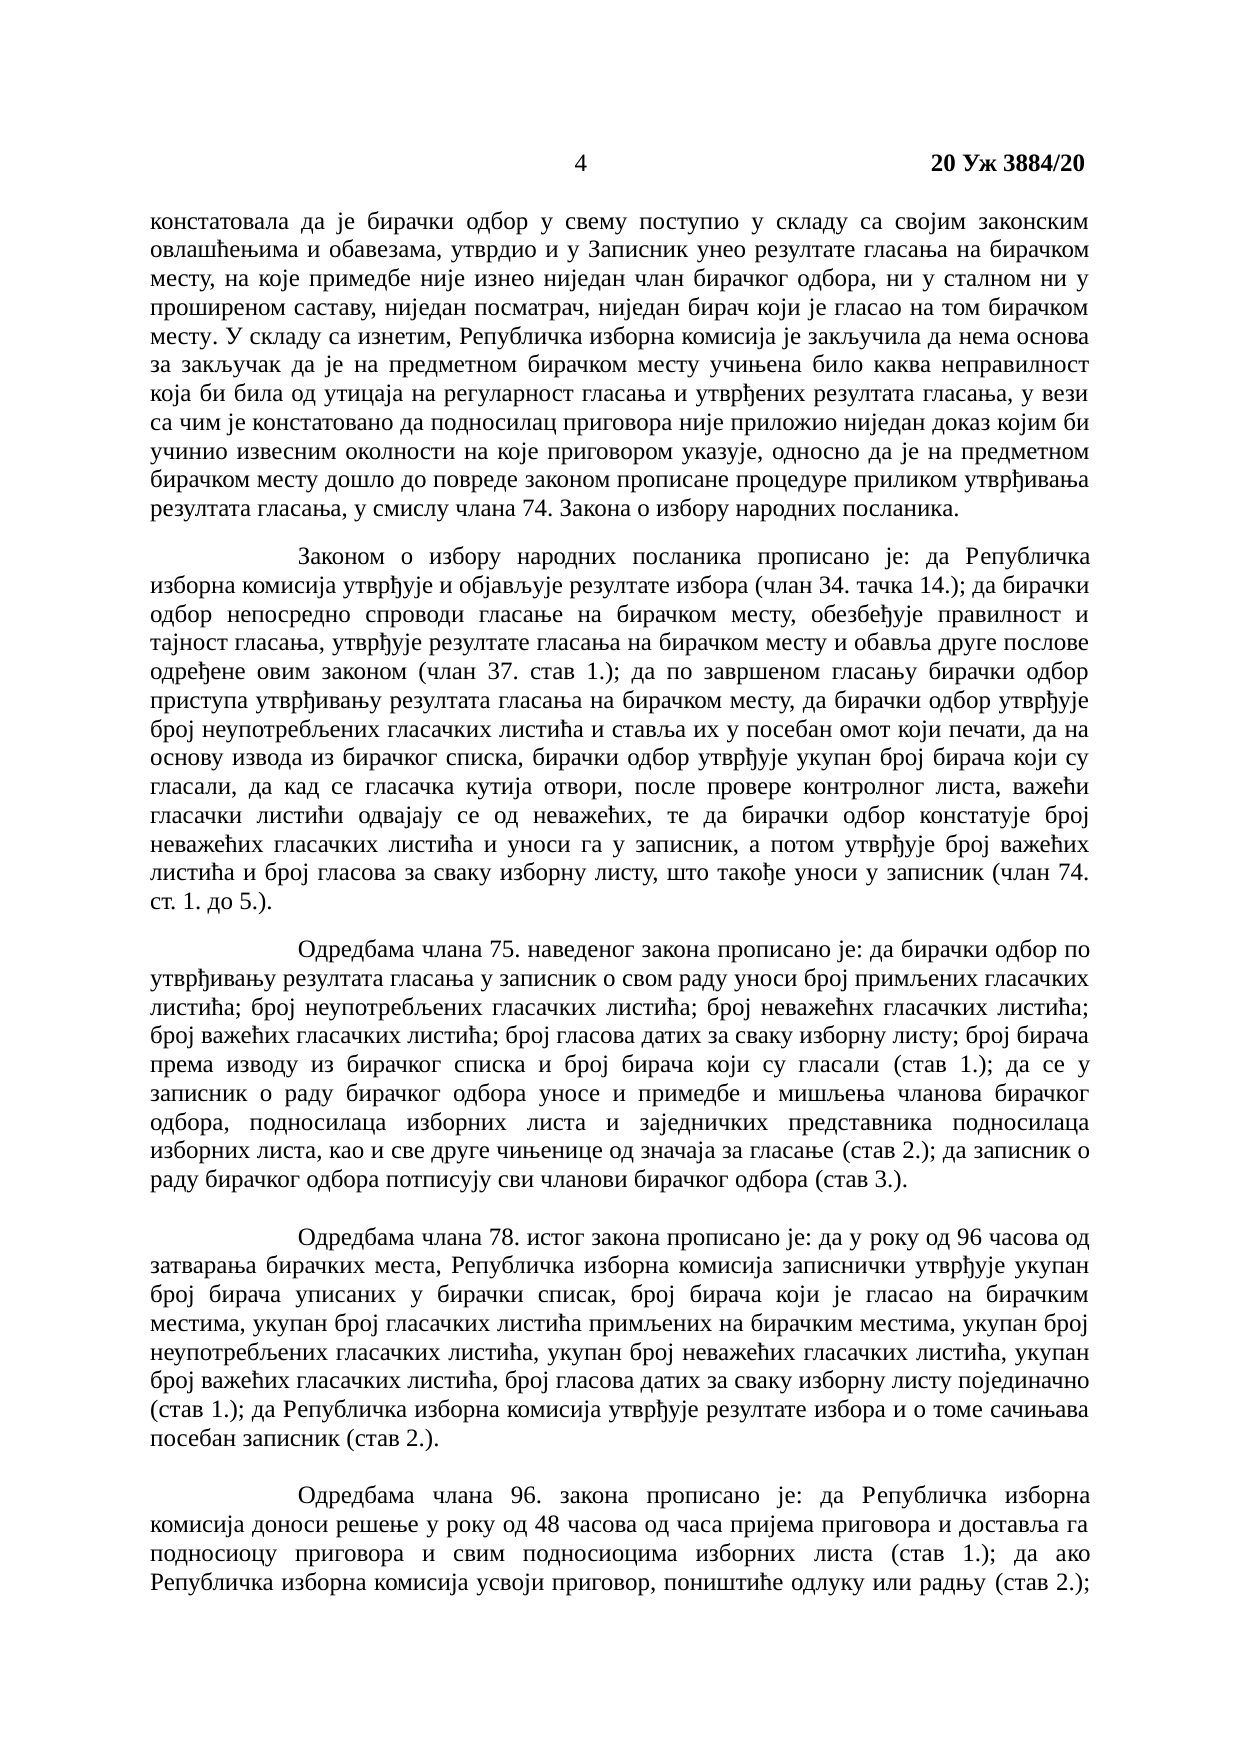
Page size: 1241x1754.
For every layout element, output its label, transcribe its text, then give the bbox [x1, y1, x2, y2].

text Одредбама члана 96. закона прописано је: да Републичка изборна комисија доноси решење у року од 48 часова од часа пријема приговора и доставља га подносиоцу приговора и свим подносиоцима изборних листа (став 1.); да ако Републичка изборна комисија усвоји приговор, поништиће одлуку или радњу (став 2.); [150, 1480, 1090, 1595]
text констатовала да је бирачки одбор у свему поступио у складу са својим законским овлашћењима и обавезама, утврдио и у Записник унео резултате гласања на бирачком месту, на које примедбе није изнео ниједан члан бирачког одбора, ни у сталном ни у проширеном саставу, ниједан посматрач, ниједан бирач који је гласао на том бирачком месту. У складу са изнетим, Републичка изборна комисија је закључила да нема основа за закључак да је на предметном бирачком месту учињена било каква неправилност која би била од утицаја на регуларност гласања и утврђених резултата гласања, у вези са чим је констатовано да подносилац приговора није приложио ниједан доказ којим би учинио извесним околности на које приговором указује, односно да је на предметном бирачком месту дошло до повреде законом прописане процедуре приликом утврђивања резултата гласања, у смислу члана 74. Закона о избору народних посланика. [150, 206, 1090, 522]
text Одредбама члана 75. наведеног закона прописано је: да бирачки одбор по утврђивању резултата гласања у записник о свом раду уноси број примљених гласачких листића; број неупотребљених гласачких листића; број неважећнх гласачких листића; број важећих гласачких листића; број гласова датих за сваку изборну листу; број бирача према изводу из бирачког списка и број бирача који су гласали (став 1.); да се у записник о раду бирачког одбора уносе и примедбе и мишљења чланова бирачког одбора, подносилаца изборних листа и заједничких представника подносилаца изборних листа, као и све друге чињенице од значаја за гласање (став 2.); да записник о раду бирачког одбора потписују сви чланови бирачког одбора (став 3.). [150, 934, 1090, 1193]
text Законом о избору народних посланика прописано је: да Републичка изборна комисија утврђује и објављује резултате избора (члан 34. тачка 14.); да бирачки одбор непосредно спроводи гласање на бирачком месту, обезбеђује правилност и тајност гласања, утврђује резултате гласања на бирачком месту и обавља друге послове одређене овим законом (члан 37. став 1.); да по завршеном гласању бирачки одбор приступа утврђивању резултата гласања на бирачком месту, да бирачки одбор утврђује број неупотребљених гласачких листића и ставља их у посебан омот који печати, да на основу извода из бирачког списка, бирачки одбор утврђује укупан број бирача који су гласали, да кад се гласачка кутија отвори, после провере контролног листа, важећи гласачки листићи одвајају се од неважећих, те да бирачки одбор констатује број неважећих гласачких листића и уноси га у записник, а потом утврђује број важећих листића и број гласова за сваку изборну листу, што такође уноси у записник (члан 74. ст. 1. до 5.). [150, 541, 1090, 915]
text Одредбама члана 78. истог закона прописано је: да у року од 96 часова од затварања бирачких места, Републичка изборна комисија записнички утврђује укупан број бирача уписаних у бирачки списак, број бирача који је гласао на бирачким местима, укупан број гласачких листића примљених на бирачким местима, укупан број неупотребљених гласачких листића, укупан број неважећих гласачких листића, укупан број важећих гласачких листића, број гласова датих за сваку изборну листу појединачно (став 1.); да Републичка изборна комисија утврђује резултате избора и о томе сачињава посебан записник (став 2.). [150, 1193, 1090, 1452]
